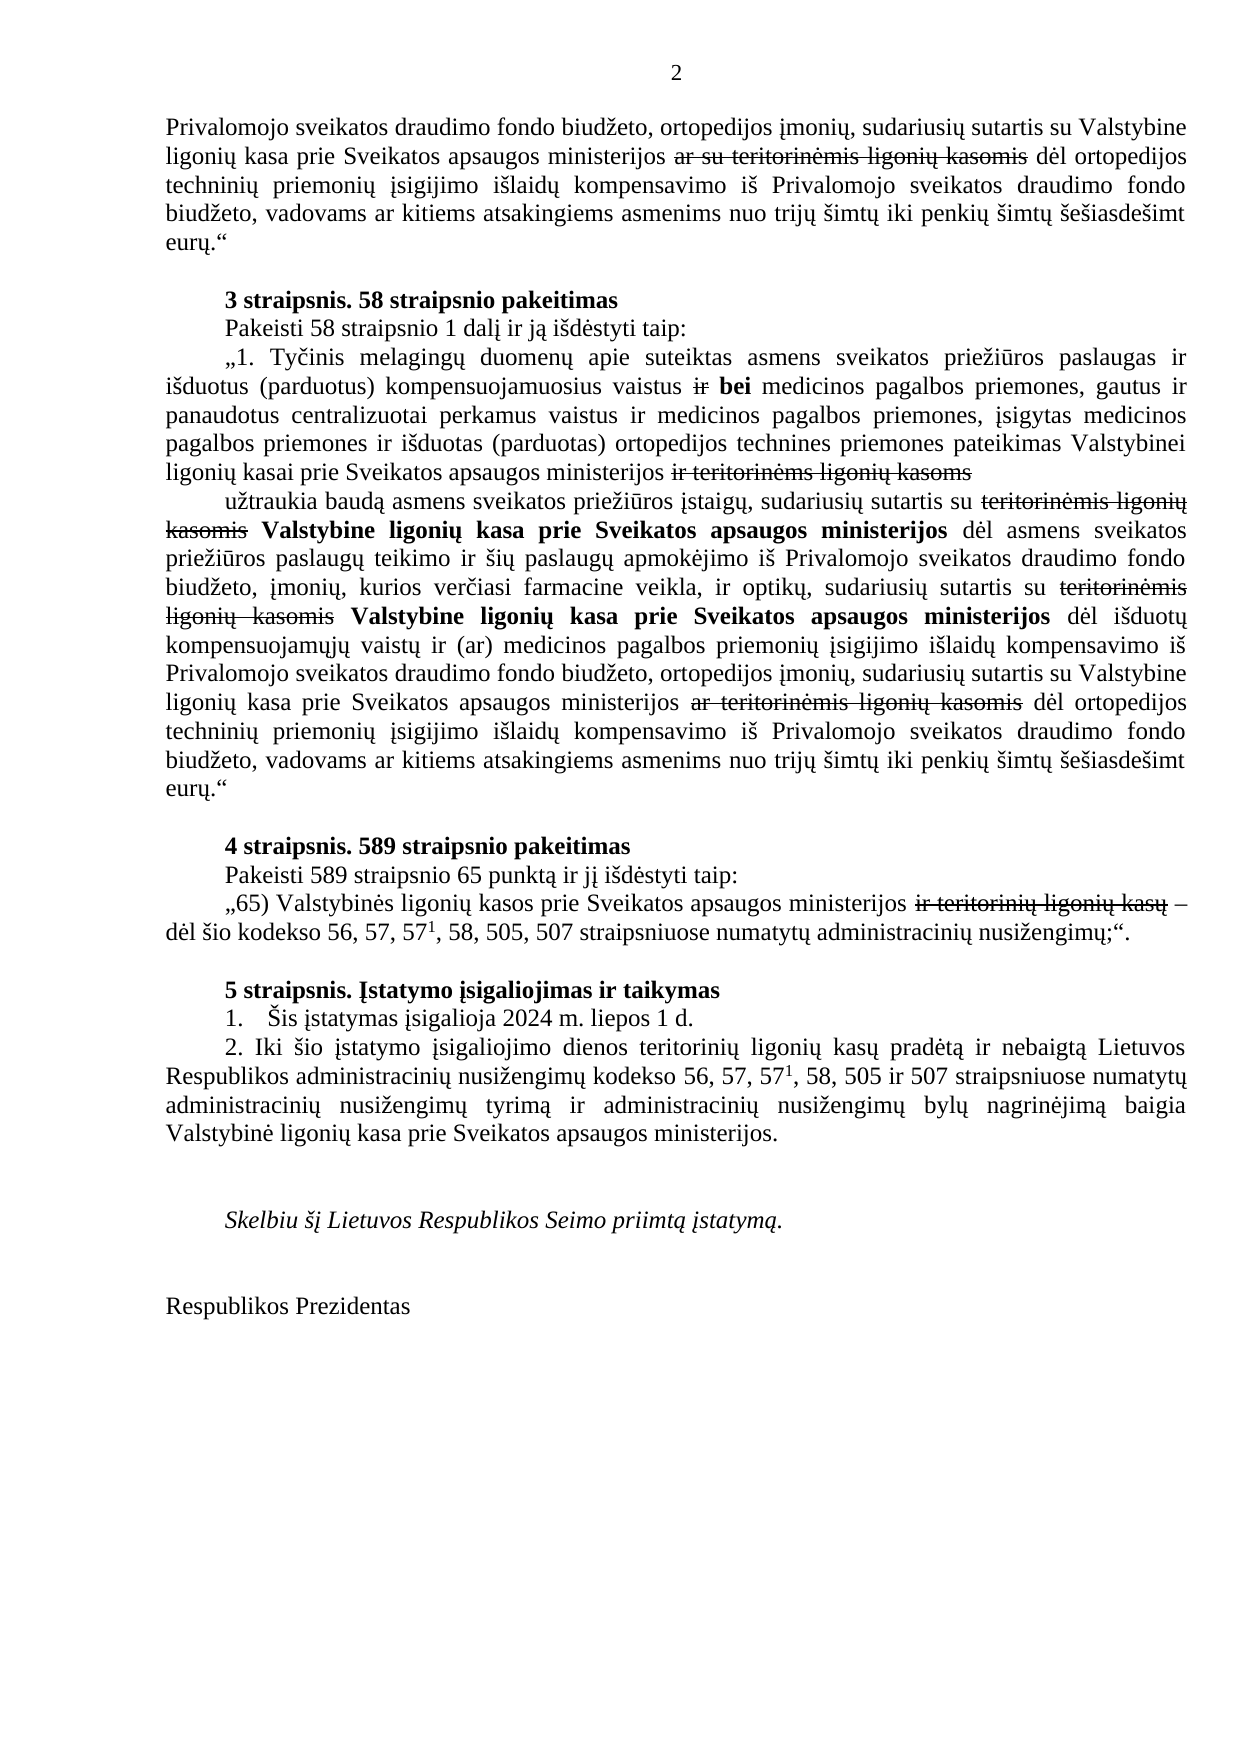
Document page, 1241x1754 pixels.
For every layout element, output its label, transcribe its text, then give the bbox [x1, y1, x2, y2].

text Pakeisti 589 straipsnio 65 punktą ir jį išdėstyti taip: [165, 860, 1187, 888]
text „1. Tyčinis melagingų duomenų apie suteiktas asmens sveikatos priežiūros paslaugas ir išduotus (parduotus) kompensuojamuosius vaistus ir bei medicinos pagalbos priemones, gautus ir panaudotus centralizuotai perkamus vaistus ir medicinos pagalbos priemones, įsigytas medicinos pagalbos priemones ir išduotas (parduotas) ortopedijos technines priemones pateikimas Valstybinei ligonių kasai prie Sveikatos apsaugos ministerijos ir teritorinėms ligonių kasoms [165, 342, 1187, 486]
text Skelbiu šį Lietuvos Respublikos Seimo priimtą įstatymą. [165, 1205, 1187, 1233]
text 3 straipsnis. 58 straipsnio pakeitimas [165, 285, 1187, 313]
text Pakeisti 58 straipsnio 1 dalį ir ją išdėstyti taip: [224, 313, 1187, 342]
text 4 straipsnis. 589 straipsnio pakeitimas [165, 831, 1187, 860]
text 1. Šis įstatymas įsigalioja 2024 m. liepos 1 d. [165, 1003, 1187, 1032]
text 2. Iki šio įstatymo įsigaliojimo dienos teritorinių ligonių kasų pradėtą ir nebaigtą Lietuvos Respublikos administracinių nusižengimų kodekso 56, 57, 571, 58, 505 ir 507 straipsniuose numatytų administracinių nusižengimų tyrimą ir administracinių nusižengimų bylų nagrinėjimą baigia Valstybinė ligonių kasa prie Sveikatos apsaugos ministerijos. [165, 1032, 1187, 1147]
text 5 straipsnis. Įstatymo įsigaliojimas ir taikymas [165, 975, 1187, 1003]
text „65) Valstybinės ligonių kasos prie Sveikatos apsaugos ministerijos ir teritorinių ligonių kasų – dėl šio kodekso 56, 57, 571, 58, 505, 507 straipsniuose numatytų administracinių nusižengimų;“. [165, 888, 1187, 946]
text Privalomojo sveikatos draudimo fondo biudžeto, ortopedijos įmonių, sudariusių sutartis su Valstybine ligonių kasa prie Sveikatos apsaugos ministerijos ar su teritorinėmis ligonių kasomis dėl ortopedijos techninių priemonių įsigijimo išlaidų kompensavimo iš Privalomojo sveikatos draudimo fondo biudžeto, vadovams ar kitiems atsakingiems asmenims nuo trijų šimtų iki penkių šimtų šešiasdešimt eurų.“ [165, 112, 1187, 256]
text užtraukia baudą asmens sveikatos priežiūros įstaigų, sudariusių sutartis su teritorinėmis ligonių kasomis Valstybine ligonių kasa prie Sveikatos apsaugos ministerijos dėl asmens sveikatos priežiūros paslaugų teikimo ir šių paslaugų apmokėjimo iš Privalomojo sveikatos draudimo fondo biudžeto, įmonių, kurios verčiasi farmacine veikla, ir optikų, sudariusių sutartis su teritorinėmis ligonių kasomis Valstybine ligonių kasa prie Sveikatos apsaugos ministerijos dėl išduotų kompensuojamųjų vaistų ir (ar) medicinos pagalbos priemonių įsigijimo išlaidų kompensavimo iš Privalomojo sveikatos draudimo fondo biudžeto, ortopedijos įmonių, sudariusių sutartis su Valstybine ligonių kasa prie Sveikatos apsaugos ministerijos ar teritorinėmis ligonių kasomis dėl ortopedijos techninių priemonių įsigijimo išlaidų kompensavimo iš Privalomojo sveikatos draudimo fondo biudžeto, vadovams ar kitiems atsakingiems asmenims nuo trijų šimtų iki penkių šimtų šešiasdešimt eurų.“ [165, 486, 1187, 802]
text Respublikos Prezidentas [165, 1291, 1187, 1320]
